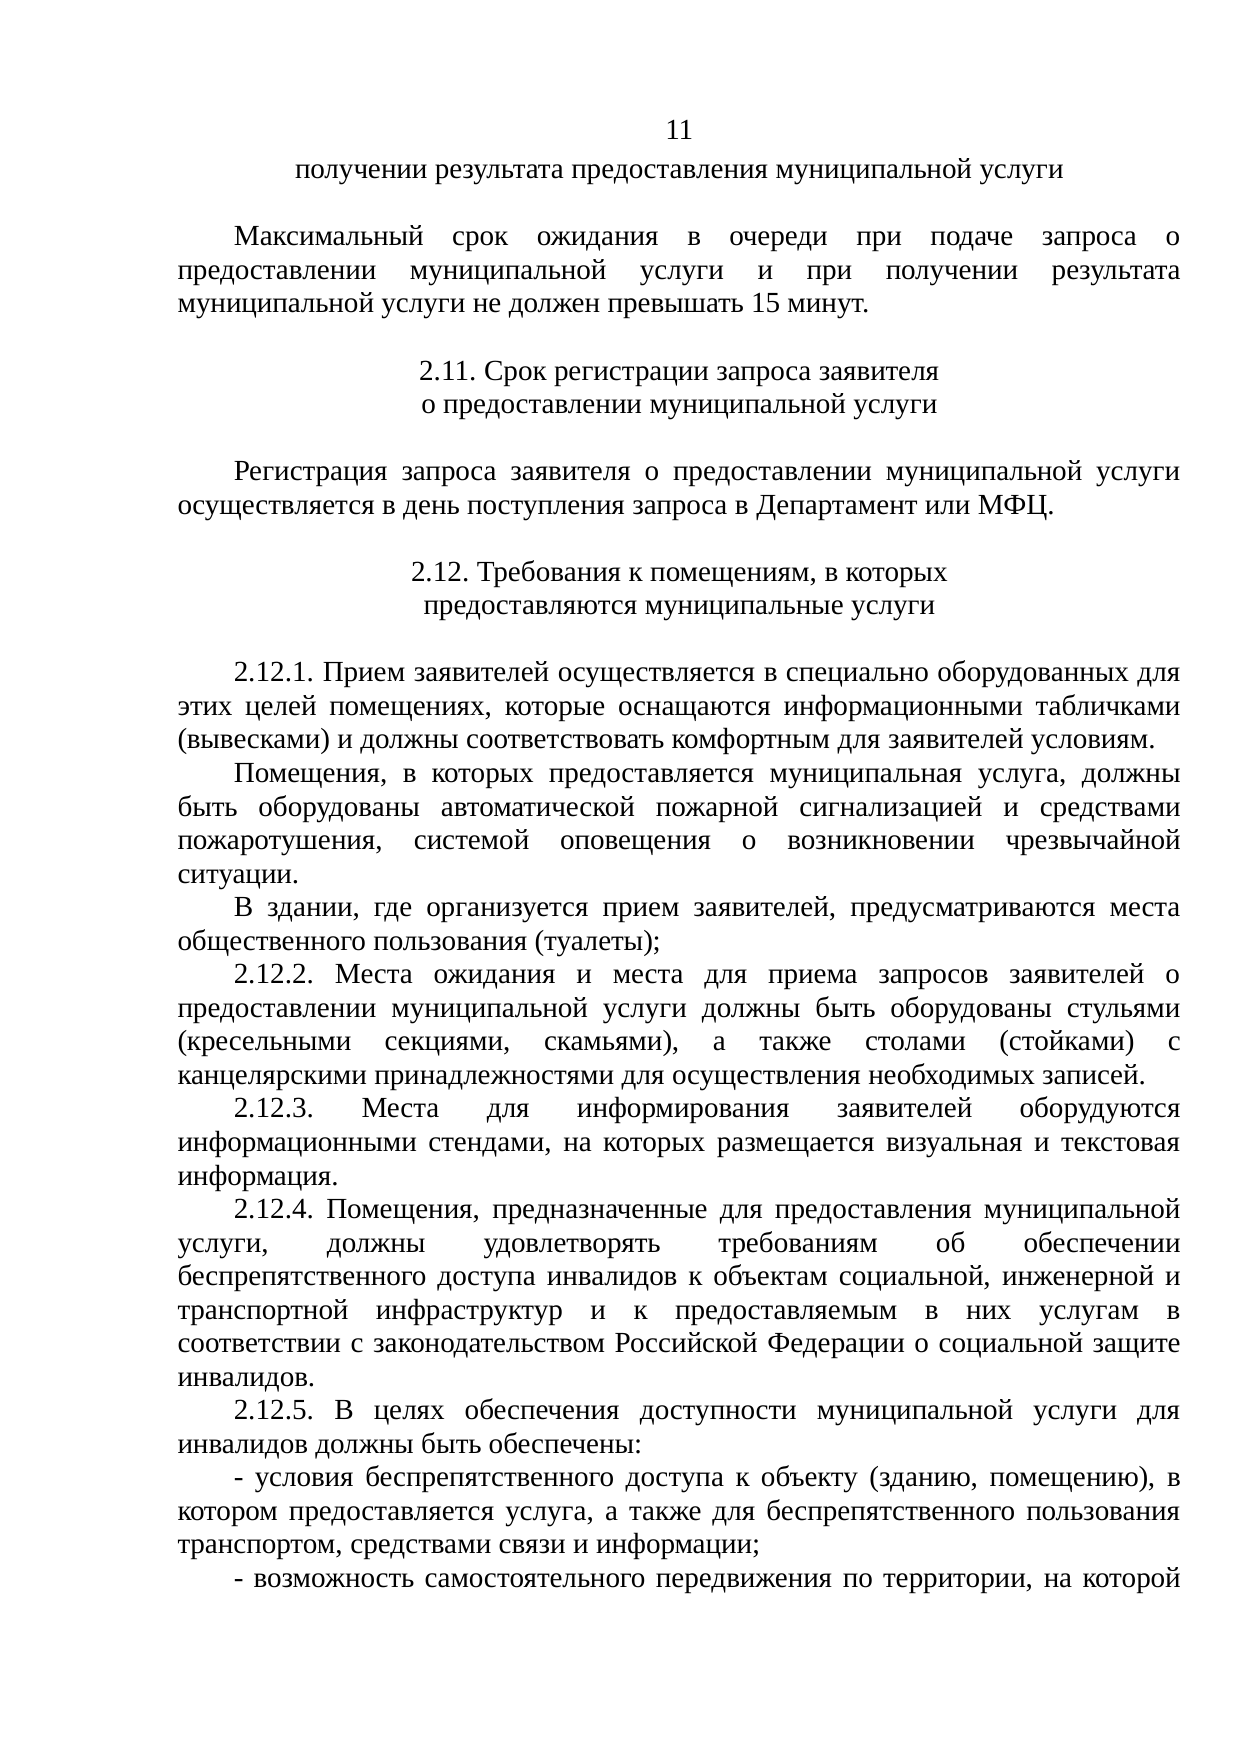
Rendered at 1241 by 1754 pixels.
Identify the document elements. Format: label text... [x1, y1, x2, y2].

subtitle 2.12. Требования к помещениям, в которых [177, 554, 1181, 588]
text Помещения, в которых предоставляется муниципальная услуга, должны быть оборудованы автоматической пожарной сигнализацией и средствами пожаротушения, системой оповещения о возникновении чрезвычайной ситуации. [177, 755, 1181, 889]
text - возможность самостоятельного передвижения по территории, на которой [177, 1560, 1181, 1594]
text о предоставлении муниципальной услуги [177, 386, 1181, 420]
text 2.12.5. В целях обеспечения доступности муниципальной услуги для инвалидов должны быть обеспечены: [177, 1393, 1181, 1460]
text 2.12.1. Прием заявителей осуществляется в специально оборудованных для этих целей помещениях, которые оснащаются информационными табличками (вывесками) и должны соответствовать комфортным для заявителей условиям. [177, 655, 1181, 755]
text В здании, где организуется прием заявителей, предусматриваются места общественного пользования (туалеты); [177, 889, 1181, 957]
text - условия беспрепятственного доступа к объекту (зданию, помещению), в котором предоставляется услуга, а также для беспрепятственного пользования транспортом, средствами связи и информации; [177, 1460, 1181, 1560]
subtitle 2.11. Срок регистрации запроса заявителя [177, 353, 1181, 386]
text Максимальный срок ожидания в очереди при подаче запроса о предоставлении муниципальной услуги и при получении результата муниципальной услуги не должен превышать 15 минут. [177, 219, 1181, 319]
text предоставляются муниципальные услуги [177, 588, 1181, 621]
text 2.12.2. Места ожидания и места для приема запросов заявителей о предоставлении муниципальной услуги должны быть оборудованы стульями (кресельными секциями, скамьями), а также столами (стойками) с канцелярскими принадлежностями для осуществления необходимых записей. [177, 957, 1181, 1091]
text 2.12.3. Места для информирования заявителей оборудуются информационными стендами, на которых размещается визуальная и текстовая информация. [177, 1091, 1181, 1191]
text 2.12.4. Помещения, предназначенные для предоставления муниципальной услуги, должны удовлетворять требованиям об обеспечении беспрепятственного доступа инвалидов к объектам социальной, инженерной и транспортной инфраструктур и к предоставляемым в них услугам в соответствии с законодательством Российской Федерации о социальной защите инвалидов. [177, 1191, 1181, 1393]
subtitle получении результата предоставления муниципальной услуги [177, 152, 1181, 185]
text Регистрация запроса заявителя о предоставлении муниципальной услуги осуществляется в день поступления запроса в Департамент или МФЦ. [177, 453, 1181, 521]
